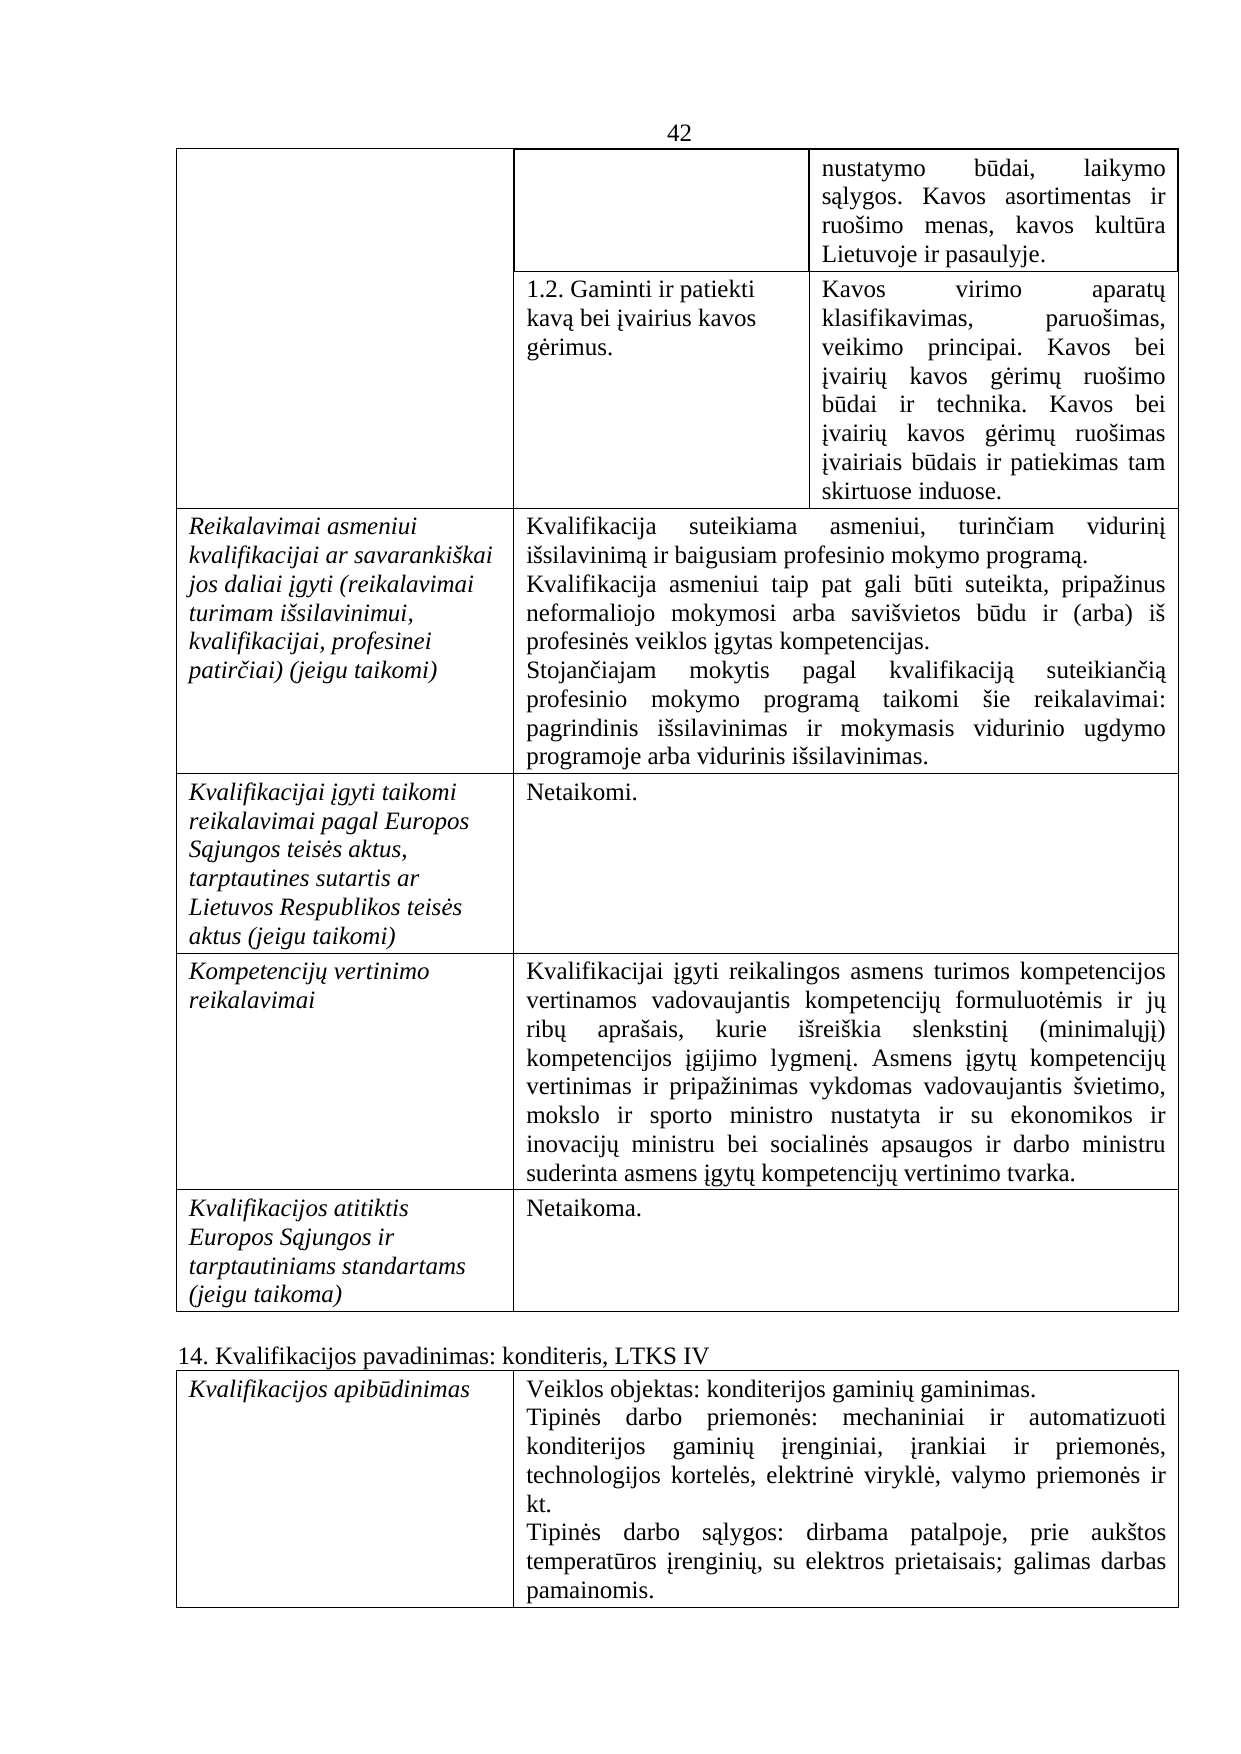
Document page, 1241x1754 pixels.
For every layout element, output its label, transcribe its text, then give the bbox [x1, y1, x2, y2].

table_cell 1.2. Gaminti ir patiekti kavą bei įvairius kavos gėrimus. [514, 272, 809, 507]
table_cell Kompetencijų vertinimo reikalavimai [177, 954, 513, 1189]
table_cell Netaikomi. [514, 774, 1178, 952]
table_cell Kavos virimo aparatų klasifikavimas, paruošimas, veikimo principai. Kavos bei įvairių kavos gėrimų ruošimo būdai ir technika. Kavos bei įvairių kavos gėrimų ruošimas įvairiais būdais ir patiekimas tam skirtuose induose. [810, 272, 1178, 507]
text 14. Kvalifikacijos pavadinimas: konditeris, LTKS IV [177, 1341, 1181, 1370]
table_cell [177, 149, 513, 507]
table_cell Kvalifikacija suteikiama asmeniui, turinčiam vidurinį išsilavinimą ir baigusiam profesinio mokymo programą. Kvalifikacija asmeniui taip pat gali būti suteikta, pripažinus neformaliojo mokymosi arba savišvietos būdu ir (arba) iš profesinės veiklos įgytas kompetencijas. Stojančiajam mokytis pagal kvalifikaciją suteikiančią profesinio mokymo programą taikomi šie reikalavimai: pagrindinis išsilavinimas ir mokymasis vidurinio ugdymo programoje arba vidurinis išsilavinimas. [514, 509, 1178, 773]
table_cell Netaikoma. [514, 1190, 1178, 1311]
table_cell [515, 150, 808, 271]
table_header Veiklos objektas: konditerijos gaminių gaminimas. Tipinės darbo priemonės: mechaniniai ir automatizuoti konditerijos gaminių įrenginiai, įrankiai ir priemonės, technologijos kortelės, elektrinė viryklė, valymo priemonės ir kt. Tipinės darbo sąlygos: dirbama patalpoje, prie aukštos temperatūros įrenginių, su elektros prietaisais; galimas darbas pamainomis. [514, 1371, 1178, 1607]
table_header Kvalifikacijos apibūdinimas [177, 1371, 513, 1607]
table_cell nustatymo būdai, laikymo sąlygos. Kavos asortimentas ir ruošimo menas, kavos kultūra Lietuvoje ir pasaulyje. [810, 150, 1177, 271]
table_cell Kvalifikacijai įgyti reikalingos asmens turimos kompetencijos vertinamos vadovaujantis kompetencijų formuluotėmis ir jų ribų aprašais, kurie išreiškia slenkstinį (minimalųjį) kompetencijos įgijimo lygmenį. Asmens įgytų kompetencijų vertinimas ir pripažinimas vykdomas vadovaujantis švietimo, mokslo ir sporto ministro nustatyta ir su ekonomikos ir inovacijų ministru bei socialinės apsaugos ir darbo ministru suderinta asmens įgytų kompetencijų vertinimo tvarka. [514, 954, 1178, 1189]
table_cell Reikalavimai asmeniui kvalifikacijai ar savarankiškai jos daliai įgyti (reikalavimai turimam išsilavinimui, kvalifikacijai, profesinei patirčiai) (jeigu taikomi) [177, 509, 513, 773]
table_cell Kvalifikacijos atitiktis Europos Sąjungos ir tarptautiniams standartams (jeigu taikoma) [177, 1190, 513, 1311]
table_cell Kvalifikacijai įgyti taikomi reikalavimai pagal Europos Sąjungos teisės aktus, tarptautines sutartis ar Lietuvos Respublikos teisės aktus (jeigu taikomi) [177, 774, 513, 952]
